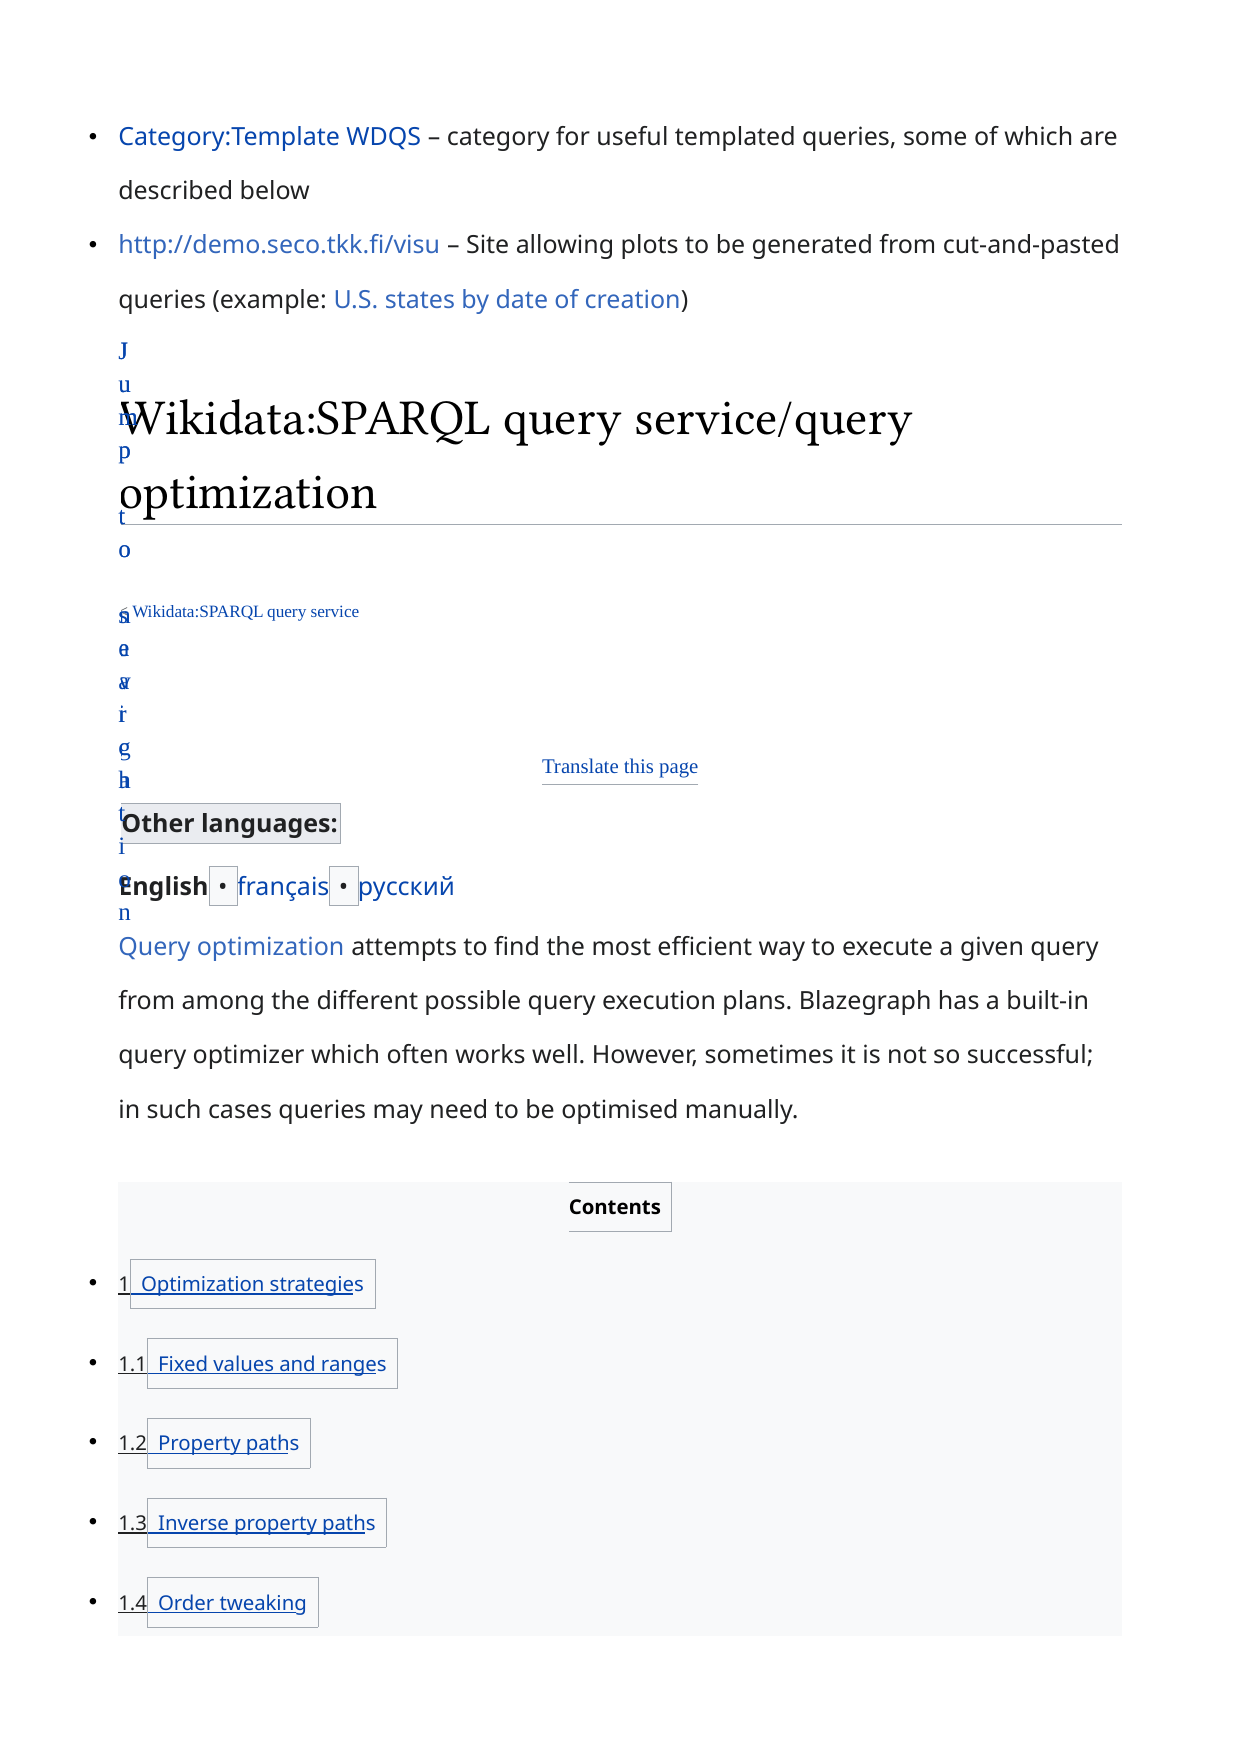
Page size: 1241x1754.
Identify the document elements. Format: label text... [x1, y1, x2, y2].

list 1 [118, 1259, 130, 1293]
list [118, 1613, 147, 1627]
subtitle Contents [118, 1182, 671, 1231]
text English • ‎français • ‎русский [359, 866, 1122, 906]
text Query optimization attempts to find the most efficient way to execute a given query from among the different possible query execution plans. Blazegraph has a built-in query optimizer which often works well. However, sometimes it is not so successful; in such cases queries may need to be optimised manually. [118, 928, 1122, 1126]
list Property paths [148, 1419, 310, 1468]
list [118, 1454, 147, 1468]
list Optimization strategies [131, 1260, 375, 1308]
subtitle [672, 1182, 1122, 1231]
list Order tweaking [148, 1578, 318, 1627]
list [376, 1259, 1122, 1308]
list 1.3Inverse property paths [118, 1497, 386, 1532]
list 1.3Inverse property paths [387, 1497, 1122, 1547]
text English • ‎français • ‎русский [210, 867, 237, 905]
list 1.4 [118, 1577, 147, 1612]
text English • ‎français • ‎русский [330, 867, 358, 905]
text English • ‎français • ‎русский [121, 866, 209, 906]
text [341, 803, 1122, 843]
list http://demo.seco.tkk.fi/visu – Site allowing plots to be generated from cut-and-pasted queries (example: U.S. states by date of creation) [118, 227, 1122, 316]
text < Wikidata:SPARQL query service [121, 601, 1122, 621]
list Category:Template WDQS – category for useful templated queries, some of which are described below [118, 118, 1122, 207]
text Other languages: [121, 804, 340, 843]
list Fixed values and ranges [148, 1339, 397, 1388]
subtitle Wikidata:SPARQL query service/query optimization [121, 390, 1122, 524]
list 1.3Inverse property paths [148, 1499, 386, 1547]
list 1.1 [118, 1338, 147, 1373]
list 1.2 [118, 1418, 147, 1453]
list [398, 1338, 1122, 1388]
list [311, 1418, 1122, 1468]
text Translate this page [121, 754, 1122, 784]
text English • ‎français • ‎русский [238, 866, 329, 906]
list [319, 1577, 1122, 1627]
